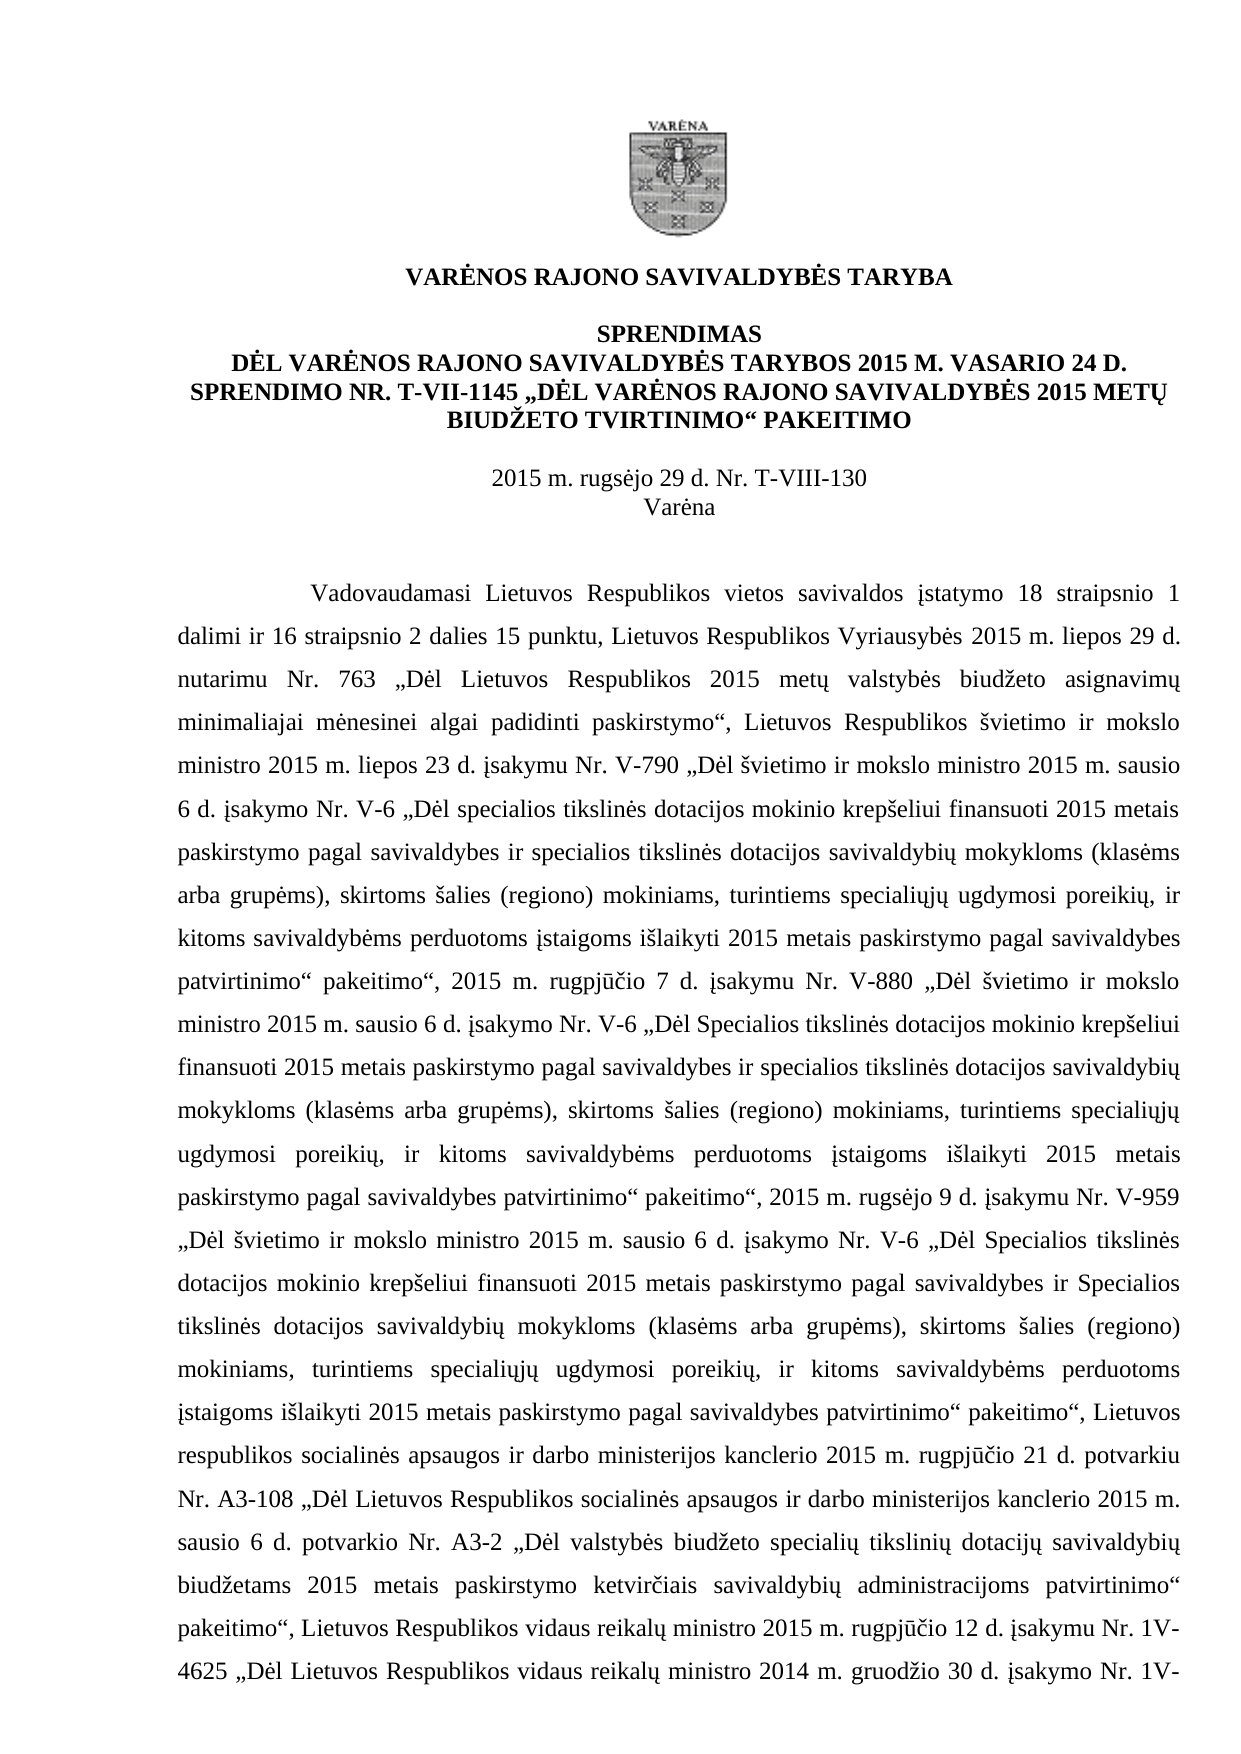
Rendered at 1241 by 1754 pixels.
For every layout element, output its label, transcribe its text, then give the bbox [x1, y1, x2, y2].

text Vadovaudamasi Lietuvos Respublikos vietos savivaldos įstatymo 18 straipsnio 1 dalimi ir 16 straipsnio 2 dalies 15 punktu, Lietuvos Respublikos Vyriausybės 2015 m. liepos 29 d. nutarimu Nr. 763 „Dėl Lietuvos Respublikos 2015 metų valstybės biudžeto asignavimų minimaliajai mėnesinei algai padidinti paskirstymo“, Lietuvos Respublikos švietimo ir mokslo ministro 2015 m. liepos 23 d. įsakymu Nr. V-790 „Dėl švietimo ir mokslo ministro 2015 m. sausio 6 d. įsakymo Nr. V-6 „Dėl specialios tikslinės dotacijos mokinio krepšeliui finansuoti 2015 metais paskirstymo pagal savivaldybes ir specialios tikslinės dotacijos savivaldybių mokykloms (klasėms arba grupėms), skirtoms šalies (regiono) mokiniams, turintiems specialiųjų ugdymosi poreikių, ir kitoms savivaldybėms perduotoms įstaigoms išlaikyti 2015 metais paskirstymo pagal savivaldybes patvirtinimo“ pakeitimo“, 2015 m. rugpjūčio 7 d. įsakymu Nr. V-880 „Dėl švietimo ir mokslo ministro 2015 m. sausio 6 d. įsakymo Nr. V-6 „Dėl Specialios tikslinės dotacijos mokinio krepšeliui finansuoti 2015 metais paskirstymo pagal savivaldybes ir specialios tikslinės dotacijos savivaldybių mokykloms (klasėms arba grupėms), skirtoms šalies (regiono) mokiniams, turintiems specialiųjų ugdymosi poreikių, ir kitoms savivaldybėms perduotoms įstaigoms išlaikyti 2015 metais paskirstymo pagal savivaldybes patvirtinimo“ pakeitimo“, 2015 m. rugsėjo 9 d. įsakymu Nr. V-959 „Dėl švietimo ir mokslo ministro 2015 m. sausio 6 d. įsakymo Nr. V-6 „Dėl Specialios tikslinės dotacijos mokinio krepšeliui finansuoti 2015 metais paskirstymo pagal savivaldybes ir Specialios tikslinės dotacijos savivaldybių mokykloms (klasėms arba grupėms), skirtoms šalies (regiono) mokiniams, turintiems specialiųjų ugdymosi poreikių, ir kitoms savivaldybėms perduotoms įstaigoms išlaikyti 2015 metais paskirstymo pagal savivaldybes patvirtinimo“ pakeitimo“, Lietuvos respublikos socialinės apsaugos ir darbo ministerijos kanclerio 2015 m. rugpjūčio 21 d. potvarkiu Nr. A3-108 „Dėl Lietuvos Respublikos socialinės apsaugos ir darbo ministerijos kanclerio 2015 m. sausio 6 d. potvarkio Nr. A3-2 „Dėl valstybės biudžeto specialių tikslinių dotacijų savivaldybių biudžetams 2015 metais paskirstymo ketvirčiais savivaldybių administracijoms patvirtinimo“ pakeitimo“, Lietuvos Respublikos vidaus reikalų ministro 2015 m. rugpjūčio 12 d. įsakymu Nr. 1V-4625 „Dėl Lietuvos Respublikos vidaus reikalų ministro 2014 m. gruodžio 30 d. įsakymo Nr. 1V- [177, 578, 1181, 1685]
text DĖL VARĖNOS RAJONO SAVIVALDYBĖS TARYBOS 2015 M. VASARIO 24 D. SPRENDIMO NR. T-VII-1145 „DĖL VARĖNOS RAJONO SAVIVALDYBĖS 2015 METŲ BIUDŽETO TVIRTINIMO“ PAKEITIMO [177, 348, 1181, 434]
text 2015 m. rugsėjo 29 d. Nr. T-VIII-130 [177, 463, 1181, 492]
text SPRENDIMAS [177, 319, 1181, 348]
text VARĖNOS RAJONO SAVIVALDYBĖS TARYBA [177, 262, 1181, 291]
text Varėna [177, 492, 1181, 521]
